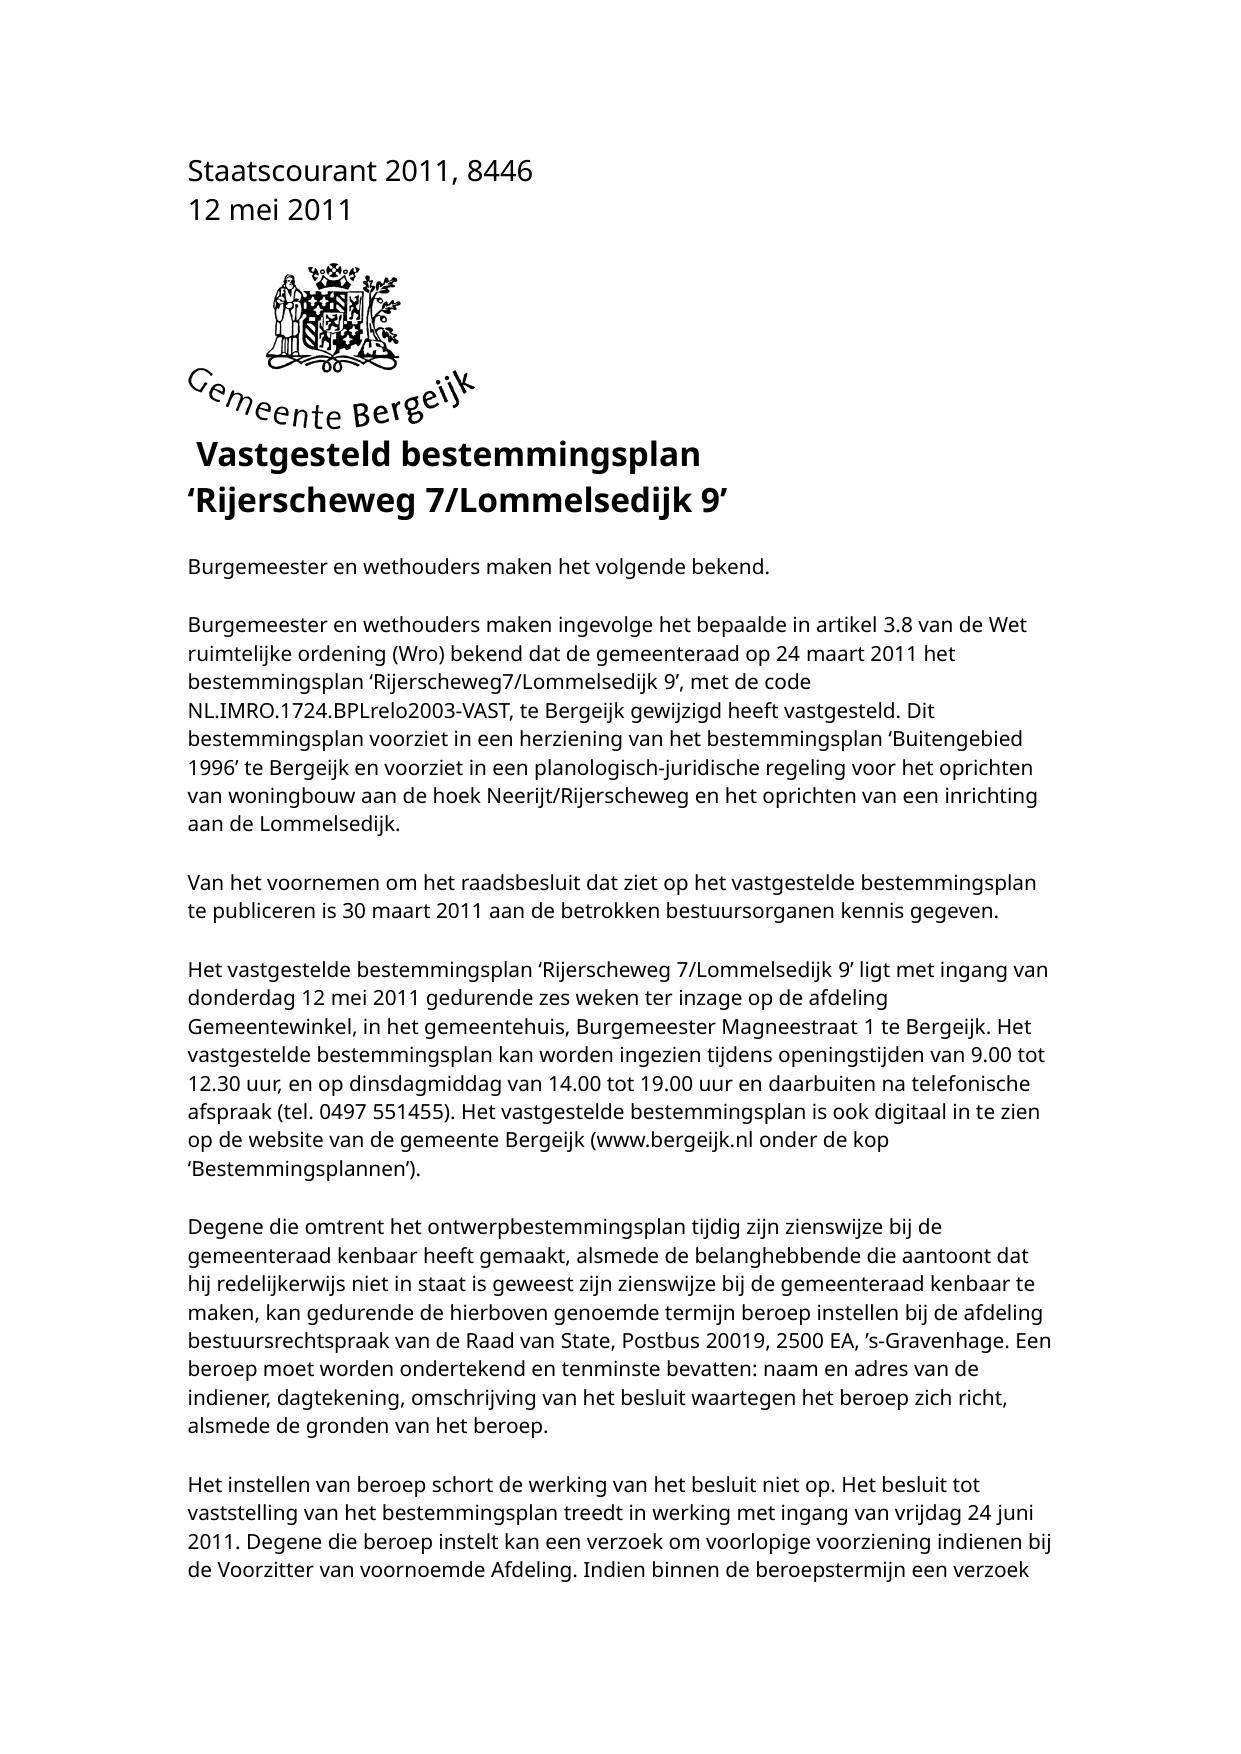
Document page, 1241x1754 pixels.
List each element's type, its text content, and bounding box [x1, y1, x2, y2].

text Van het voornemen om het raadsbesluit dat ziet op het vastgestelde bestemmingsplan te publiceren is 30 maart 2011 aan de betrokken bestuursorganen kennis gegeven. [187, 868, 1053, 925]
text Burgemeester en wethouders maken het volgende bekend. [187, 552, 1053, 581]
text 12 mei 2011 [187, 190, 1053, 229]
text Burgemeester en wethouders maken ingevolge het bepaalde in artikel 3.8 van de Wet ruimtelijke ordening (Wro) bekend dat de gemeenteraad op 24 maart 2011 het bestemmingsplan ‘Rijerscheweg7/Lommelsedijk 9’, met de code NL.IMRO.1724.BPLrelo2003-VAST, te Bergeijk gewijzigd heeft vastgesteld. Dit bestemmingsplan voorziet in een herziening van het bestemmingsplan ‘Buitengebied 1996’ te Bergeijk en voorziet in een planologisch-juridische regeling voor het oprichten van woningbouw aan de hoek Neerijt/Rijerscheweg en het oprichten van een inrichting aan de Lommelsedijk. [187, 611, 1053, 838]
text Het instellen van beroep schort de werking van het besluit niet op. Het besluit tot vaststelling van het bestemmingsplan treedt in werking met ingang van vrijdag 24 juni 2011. Degene die beroep instelt kan een verzoek om voorlopige voorziening indienen bij de Voorzitter van voornoemde Afdeling. Indien binnen de beroepstermijn een verzoek [187, 1470, 1053, 1584]
text Staatscourant 2011, 8446 [187, 150, 1053, 190]
picture [187, 258, 477, 431]
text Degene die omtrent het ontwerpbestemmingsplan tijdig zijn zienswijze bij de gemeenteraad kenbaar heeft gemaakt, alsmede de belanghebbende die aantoont dat hij redelijkerwijs niet in staat is geweest zijn zienswijze bij de gemeenteraad kenbaar te maken, kan gedurende de hierboven genoemde termijn beroep instellen bij de afdeling bestuursrechtspraak van de Raad van State, Postbus 20019, 2500 EA, ’s-Gravenhage. Een beroep moet worden ondertekend en tenminste bevatten: naam en adres van de indiener, dagtekening, omschrijving van het besluit waartegen het beroep zich richt, alsmede de gronden van het beroep. [187, 1212, 1053, 1440]
text Het vastgestelde bestemmingsplan ‘Rijerscheweg 7/Lommelsedijk 9’ ligt met ingang van donderdag 12 mei 2011 gedurende zes weken ter inzage op de afdeling Gemeentewinkel, in het gemeentehuis, Burgemeester Magneestraat 1 te Bergeijk. Het vastgestelde bestemmingsplan kan worden ingezien tijdens openingstijden van 9.00 tot 12.30 uur, en op dinsdagmiddag van 14.00 tot 19.00 uur en daarbuiten na telefonische afspraak (tel. 0497 551455). Het vastgestelde bestemmingsplan is ook digitaal in te zien op de website van de gemeente Bergeijk (www.bergeijk.nl onder de kop ‘Bestemmingsplannen’). [187, 955, 1053, 1182]
subtitle Vastgesteld bestemmingsplan ‘Rijerscheweg 7/Lommelsedijk 9’ [187, 271, 1053, 522]
